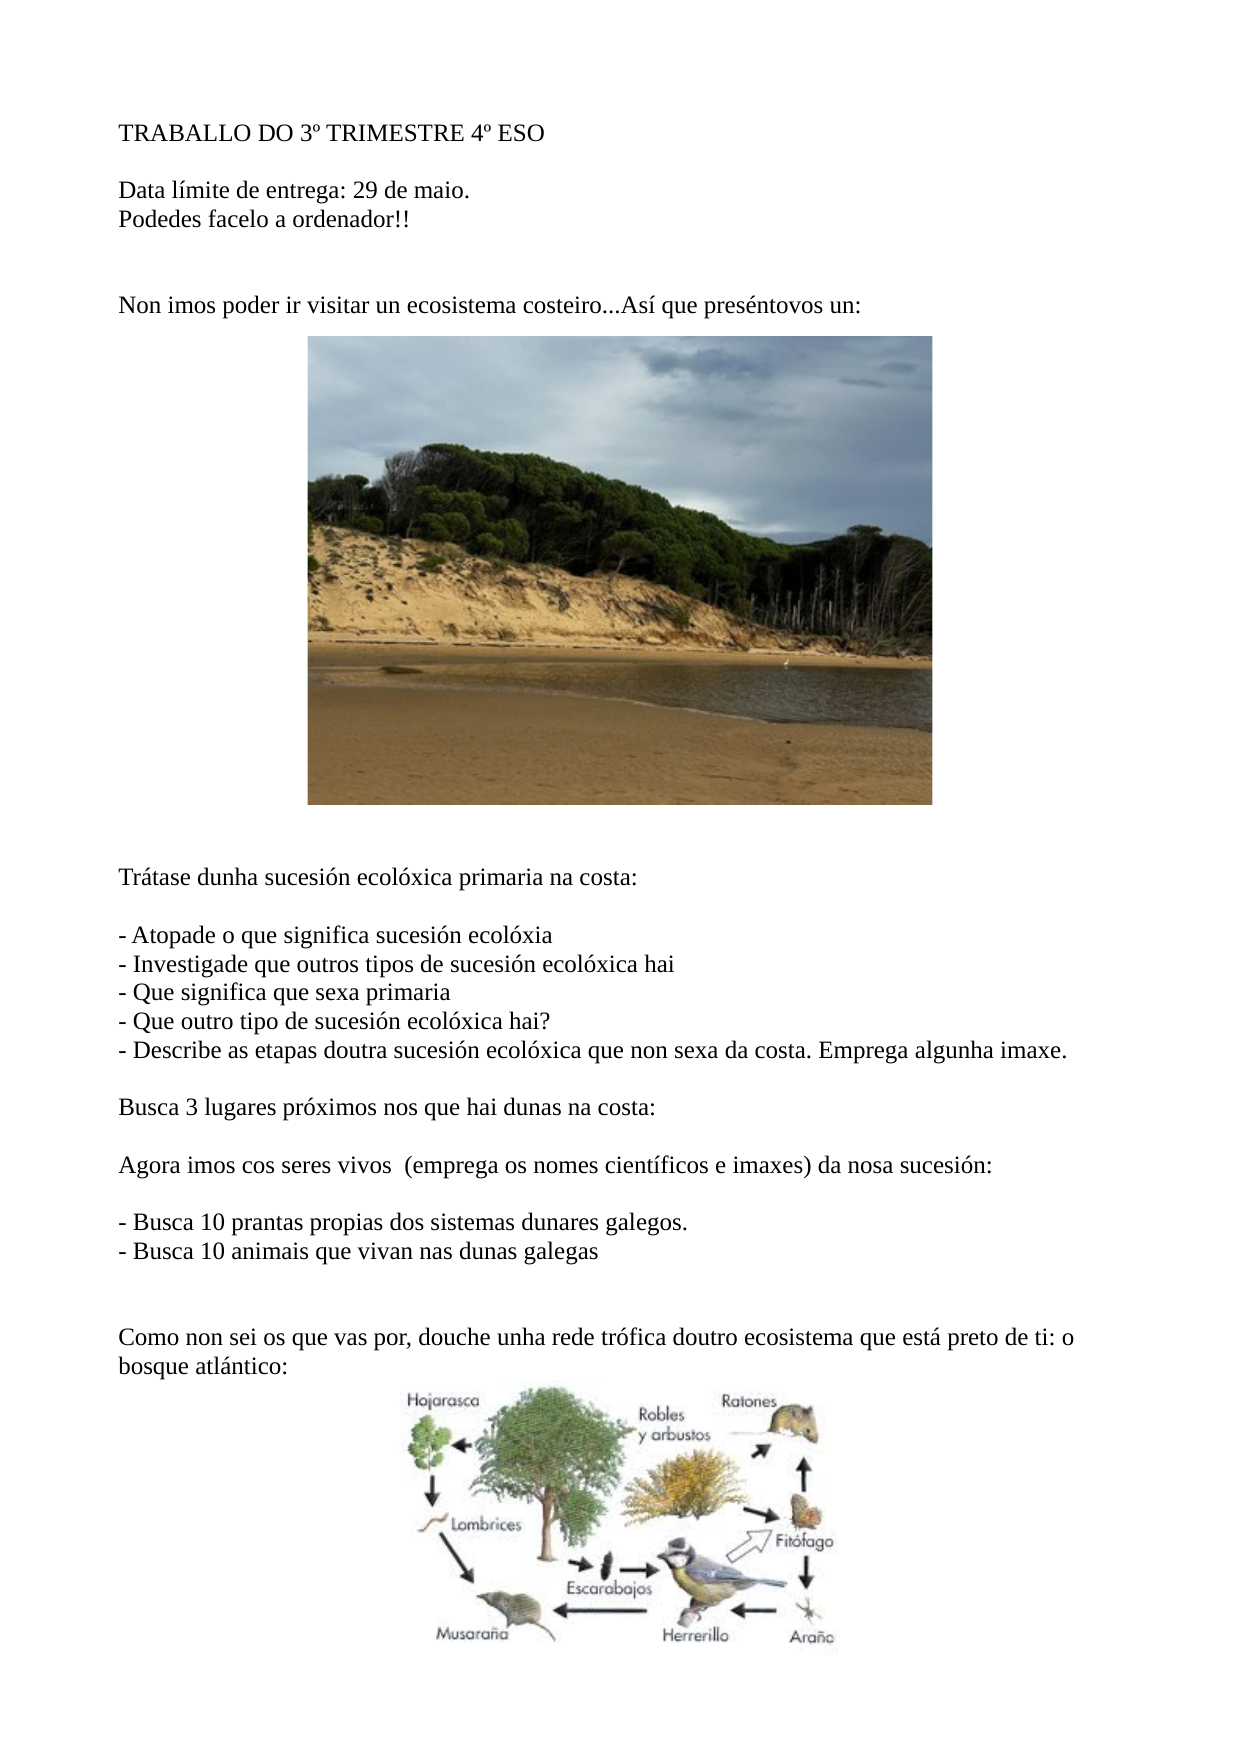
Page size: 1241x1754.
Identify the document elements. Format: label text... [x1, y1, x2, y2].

text Non imos poder ir visitar un ecosistema costeiro...Así que preséntovos un: [118, 291, 1122, 319]
text - Que significa que sexa primaria [118, 977, 1122, 1006]
text - Atopade o que significa sucesión ecolóxia [118, 920, 1122, 949]
picture [399, 1380, 841, 1660]
text Como non sei os que vas por, douche unha rede trófica doutro ecosistema que está preto de ti: o bosque atlántico: [118, 1322, 1122, 1380]
text Podedes facelo a ordenador!! [118, 204, 1122, 233]
text - Busca 10 animais que vivan nas dunas galegas [118, 1236, 1122, 1265]
text - Busca 10 prantas propias dos sistemas dunares galegos. [118, 1207, 1122, 1236]
text - Describe as etapas doutra sucesión ecolóxica que non sexa da costa. Emprega algunha imaxe. [118, 1035, 1122, 1064]
text - Investigade que outros tipos de sucesión ecolóxica hai [118, 949, 1122, 977]
text Busca 3 lugares próximos nos que hai dunas na costa: [118, 1092, 1122, 1121]
picture [307, 336, 933, 805]
text TRABALLO DO 3º TRIMESTRE 4º ESO [118, 118, 1122, 147]
text Data límite de entrega: 29 de maio. [118, 176, 1122, 204]
text - Que outro tipo de sucesión ecolóxica hai? [118, 1006, 1122, 1035]
text Agora imos cos seres vivos (emprega os nomes científicos e imaxes) da nosa sucesión: [118, 1150, 1122, 1179]
text Trátase dunha sucesión ecolóxica primaria na costa: [118, 862, 1122, 891]
